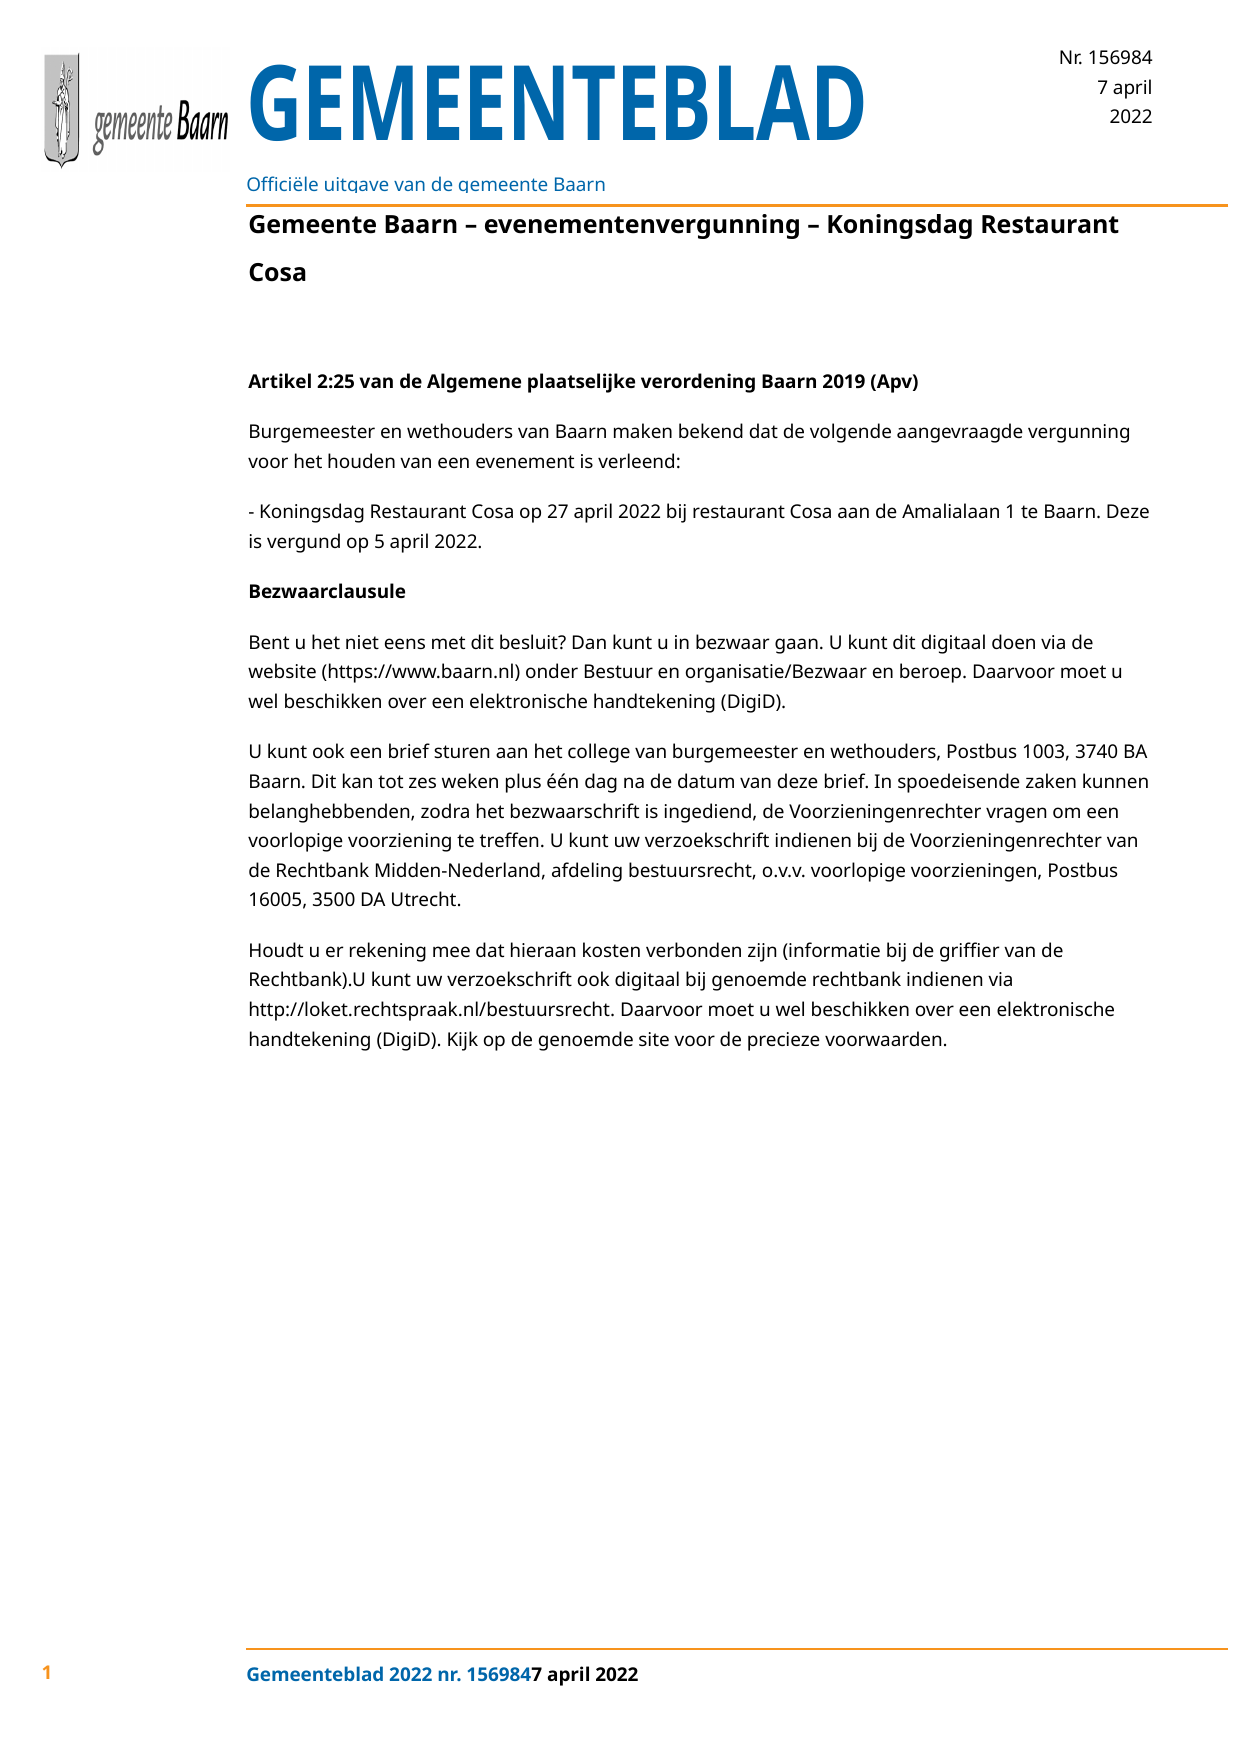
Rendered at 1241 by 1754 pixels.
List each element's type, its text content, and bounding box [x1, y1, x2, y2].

text - Koningsdag Restaurant Cosa op 27 april 2022 bij restaurant Cosa aan de Amalialaan 1 te Baarn. Deze is vergund op 5 april 2022. [248, 499, 1152, 554]
text Artikel 2:25 van de Algemene plaatselijke verordening Baarn 2019 (Apv) [248, 368, 1152, 394]
text U kunt ook een brief sturen aan het college van burgemeester en wethouders, Postbus 1003, 3740 BA Baarn. Dit kan tot zes weken plus één dag na de datum van deze brief. In spoedeisende zaken kunnen belanghebbenden, zodra het bezwaarschrift is ingediend, de Voorzieningenrechter vragen om een voorlopige voorziening te treffen. U kunt uw verzoekschrift indienen bij de Voorzieningenrechter van de Rechtbank Midden-Nederland, afdeling bestuursrecht, o.v.v. voorlopige voorzieningen, Postbus 16005, 3500 DA Utrecht. [248, 739, 1152, 912]
text Bent u het niet eens met dit besluit? Dan kunt u in bezwaar gaan. U kunt dit digitaal doen via de website (https://www.baarn.nl) onder Bestuur en organisatie/Bezwaar en beroep. Daarvoor moet u wel beschikken over een elektronische handtekening (DigiD). [248, 629, 1152, 714]
picture [41, 47, 231, 172]
text Bezwaarclausule [248, 579, 1152, 604]
text Burgemeester en wethouders van Baarn maken bekend dat de volgende aangevraagde vergunning voor het houden van een evenement is verleend: [248, 419, 1152, 474]
text Houdt u er rekening mee dat hieraan kosten verbonden zijn (informatie bij de griffier van de Rechtbank).U kunt uw verzoekschrift ook digitaal bij genoemde rechtbank indienen via http://loket.rechtspraak.nl/bestuursrecht. Daarvoor moet u wel beschikken over een elektronische handtekening (DigiD). Kijk op de genoemde site voor de precieze voorwaarden. [248, 937, 1152, 1052]
text Gemeente Baarn – evenementenvergunning – Koningsdag Restaurant Cosa [248, 207, 1152, 288]
